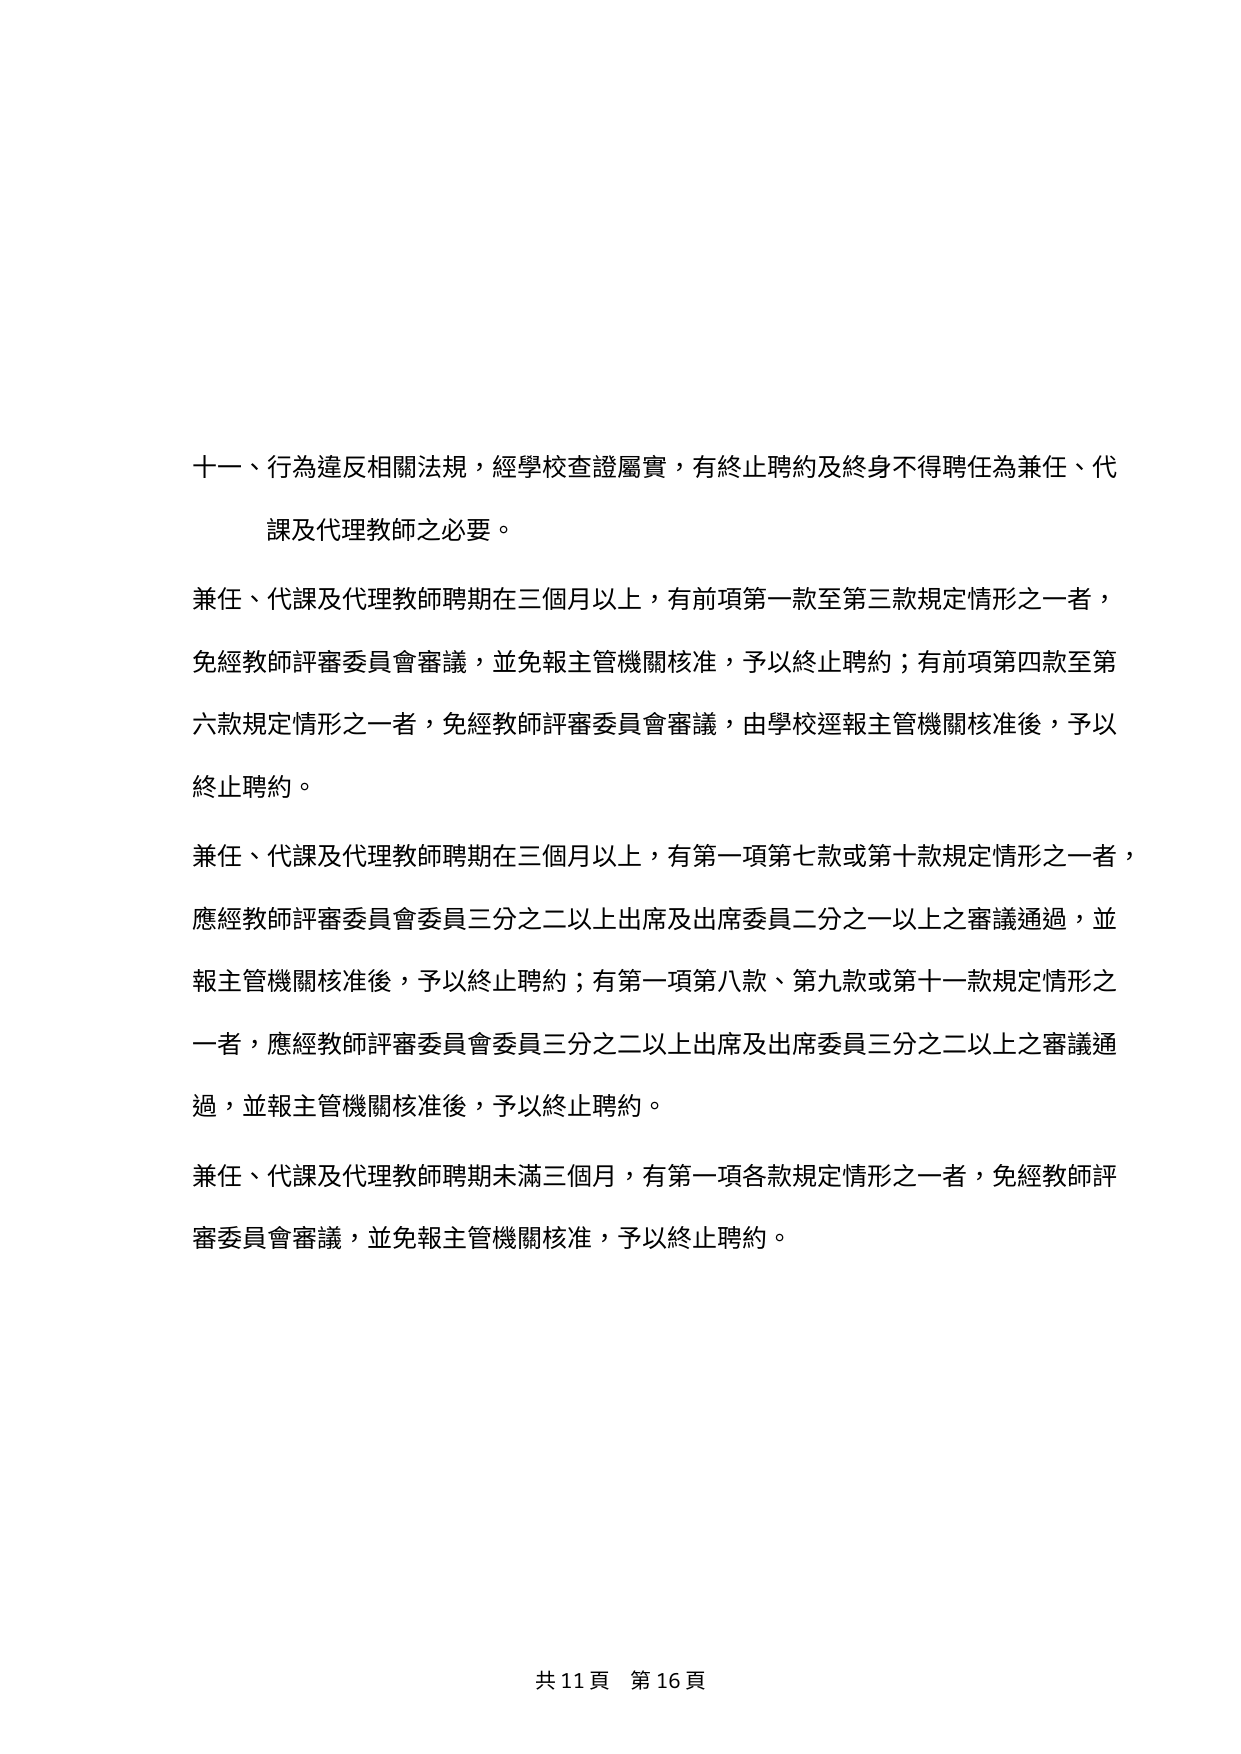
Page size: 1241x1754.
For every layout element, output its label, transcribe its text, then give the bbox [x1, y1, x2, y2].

text 兼任、代課及代理教師聘期在三個月以上，有前項第一款至第三款規定情形之一者，免經教師評審委員會審議，並免報主管機關核准，予以終止聘約；有前項第四款至第六款規定情形之一者，免經教師評審委員會審議，由學校逕報主管機關核准後，予以終止聘約。 [192, 556, 1122, 806]
text 兼任、代課及代理教師聘期未滿三個月，有第一項各款規定情形之一者，免經教師評審委員會審議，並免報主管機關核准，予以終止聘約。 [192, 1132, 1122, 1257]
text 兼任、代課及代理教師聘期在三個月以上，有第一項第七款或第十款規定情形之一者，應經教師評審委員會委員三分之二以上出席及出席委員二分之一以上之審議通過，並報主管機關核准後，予以終止聘約；有第一項第八款、第九款或第十一款規定情形之一者，應經教師評審委員會委員三分之二以上出席及出席委員三分之二以上之審議通過，並報主管機關核准後，予以終止聘約。 [192, 813, 1122, 1126]
text 十一、行為違反相關法規，經學校查證屬實，有終止聘約及終身不得聘任為兼任、代課及代理教師之必要。 [192, 424, 1122, 549]
